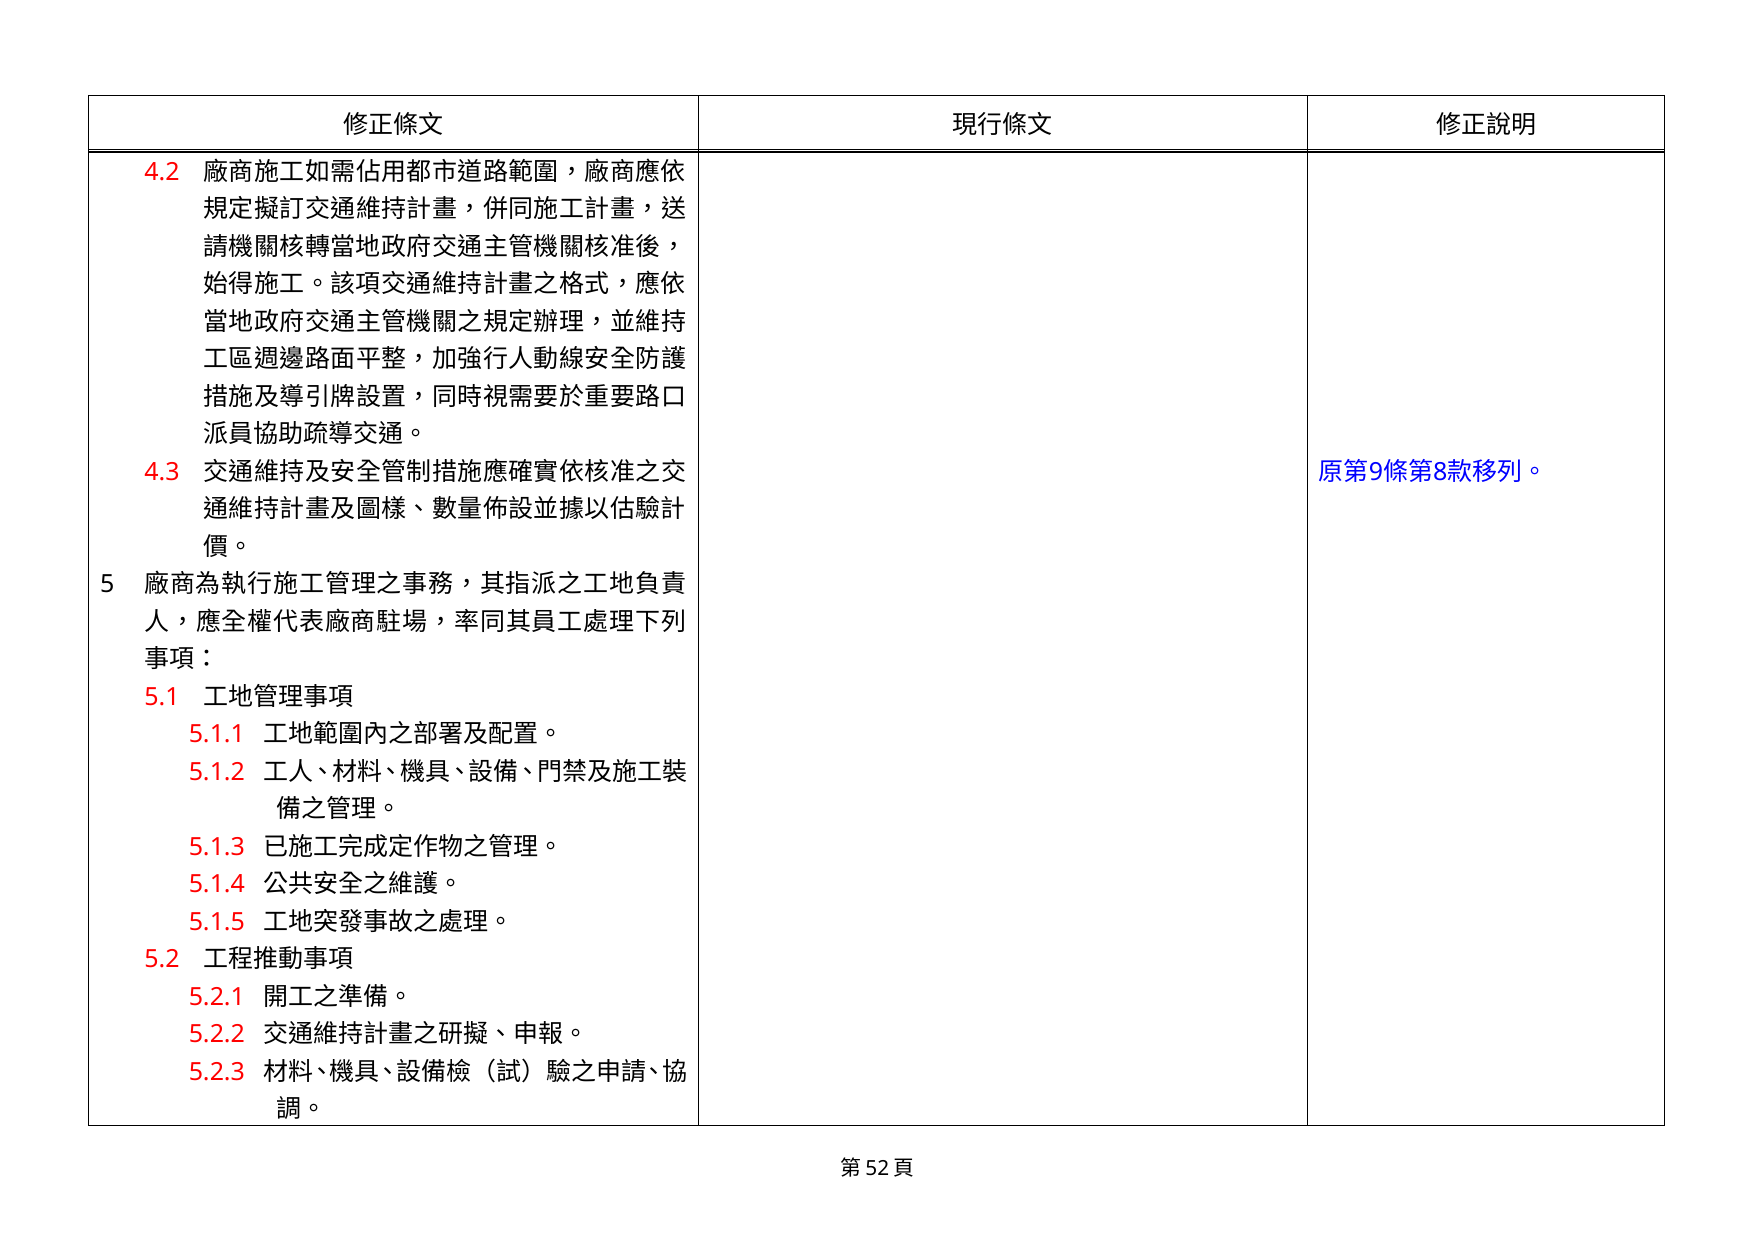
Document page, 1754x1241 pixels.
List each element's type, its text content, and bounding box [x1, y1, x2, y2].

table_cell [699, 153, 1307, 1125]
table_cell 原第9條第8款移列。 [1308, 153, 1664, 1125]
table_header 現行條文 [699, 96, 1307, 149]
table_header 修正說明 [1308, 96, 1664, 149]
table_cell 附錄2、工地管理 契約施工期間，廠商應指派適當之代表人為工地負責人，代表廠商駐在工地，督導施工，管理其員工及器材，並負責一切廠商應辦理事項。廠商應於開工前，將其工地負責人之姓名、學經歷等資料，報請機關查核；變更時亦同。機關如認為廠商工地負責人不稱職時，得要求廠商更換，廠商不得拒絕。 門禁管制 工作場所人員及車輛機械出入口處應設管制人員，嚴禁以下人員及機具進入工地： 非法外籍勞工。 未投保勞工保險之勞工（其依法屬免投勞工保險者，得以其他商業保險代之）。 未具合格證之移動式起重機、車輛機械及操作人員。 工作場所人員非有適當之防護具（例如安全帽），不得讓其出入。 工地環境清潔與維護 契約施工期間，廠商應切實遵守水污染防治法及其施行細則、空氣污染防制法、噪音管制法、廢棄物清理法及營建剩餘土石方處理方案等法令規定，隨時負責工地環境保護。 契約施工期間，廠商應隨時清除工地內暨工地週邊道路一切廢料、垃圾、非必要或檢驗不合格之材料、鷹架、工具及其他設備，以確保工地安全及工作地區環境之整潔，其所需費用概由廠商負責。 工地周圍排水溝，因契約施工所生損壞或沉積砂石、積廢土或施工產生之廢棄物，廠商應隨時修復及清理，並於完成時，拍照留存紀錄，必要時並邀集當地管理單位現勘確認。其因延誤修復及清理，致生危害環境衛生或公共安全事件者，概由廠商負完全責任。 交通維持及安全管制措施： 廠商施工時，不得妨礙交通。因施工需要暫時影響交通時，須有適當臨時交通路線及公共安全設施，並事先提出因應計畫送請監造單位/工程司核准。監造單位/工程司如另有指示者，廠商應即照辦。 廠商施工如需佔用都市道路範圍，廠商應依規定擬訂交通維持計畫，併同施工計畫，送請機關核轉當地政府交通主管機關核准後，始得施工。該項交通維持計畫之格式，應依當地政府交通主管機關之規定辦理，並維持工區週邊路面平整，加強行人動線安全防護措施及導引牌設置，同時視需要於重要路口派員協助疏導交通。 交通維持及安全管制措施應確實依核准之交通維持計畫及圖樣、數量佈設並據以估驗計價。 廠商為執行施工管理之事務，其指派之工地負責人，應全權代表廠商駐場，率同其員工處理下列事項： 工地管理事項 工地範圍內之部署及配置。 工人、材料、機具、設備、門禁及施工裝備之管理。 已施工完成定作物之管理。 公共安全之維護。 工地突發事故之處理。 工程推動事項 開工之準備。 交通維持計畫之研擬、申報。 材料、機具、設備檢（試）驗之申請、協調。 施工計畫及預定進度表之研擬、申報。 施工前之準備及施工完成後之查驗。 向機關提出施工動態（開工、停工、復工、竣工）書面報告。 向機關填送施工日誌及定期工程進度表。 協調相關廠商研商施工配合事項。 會同監造單位/工程司勘研契約變更計畫。 依照監造單位/工程司之指示提出施工大樣圖資料。 施工品管有關事項。 施工瑕疵之改正、改善。 天然災害之防範。 施工棄土之處理。 工地災害或災變發生後之善後處理。 其他施工作業屬廠商應辦事項者。 工地環境維護事項： 施工場地及受施工影響地區排水系統設施之維護及改善。 工地圍籬之設置及維護。 工地內外環境清潔及污染防治。 工地施工噪音之防治。 工地週邊地區交通之維護及疏導事項。 其他有關當地交通及環保目的事業主管機關規定應辦事項。 工地週邊協調事項： 加強工地週邊地區的警告標誌與宣導。 與工地週邊地區鄰里辦公處暨社區加強聯繫。 定時提供施工進度及有關之資訊。 其他應辦事項。 施工所需臨時用地，除另有規定外，由廠商自理。廠商應規範其人員、設備僅得於該臨時用地或機關提供之土地內施工，並避免其人員、設備進入鄰地。 廠商應規範其砂石、廢土、廢棄物、建材等分包廠商不得有使用非法車輛、違約棄置或超載行為。其有違反者，廠商應負違約責任；情節重大者，依採購法第101條第1項第3款規定處理。 □工程告示牌設置（如未納入設計圖說時，由機關擇需要者於招標時載明） 廠商應於開工前將工程告示牌相關施工圖說報機關審查核可後設置。 工程告示牌之位置、規格、型式、材質、色彩、字型等，應考量工程特性、周遭環境及地方民情設置，其規格為：長＿＿公分，寬＿＿公分（由機關於招標時載明；未載明者，巨額之工程，規格為：長500公分，寬320公分；查核金額以上未達巨額之工程，規格為：長300分，寬170公分；未達查核金額之工程，規格為：長120公分，寬75公分）。 工程告示牌之內容 工程名稱、主辦機關、監造單位、施工廠商、工地主任(負責人)姓名與電話、施工起迄時間、重要公告事項、全民督工電話及網址等相關通報專線。 查核金額以上之工程，應增列專任工程人員、品質管理人員、勞工安全衛生人員姓名及電話，及工程透視圖或平面位置圖等。 巨額之工程，應再增列設計單位、工程概要及工程效益等。 [89, 153, 698, 1125]
table_header 修正條文 [89, 96, 698, 149]
